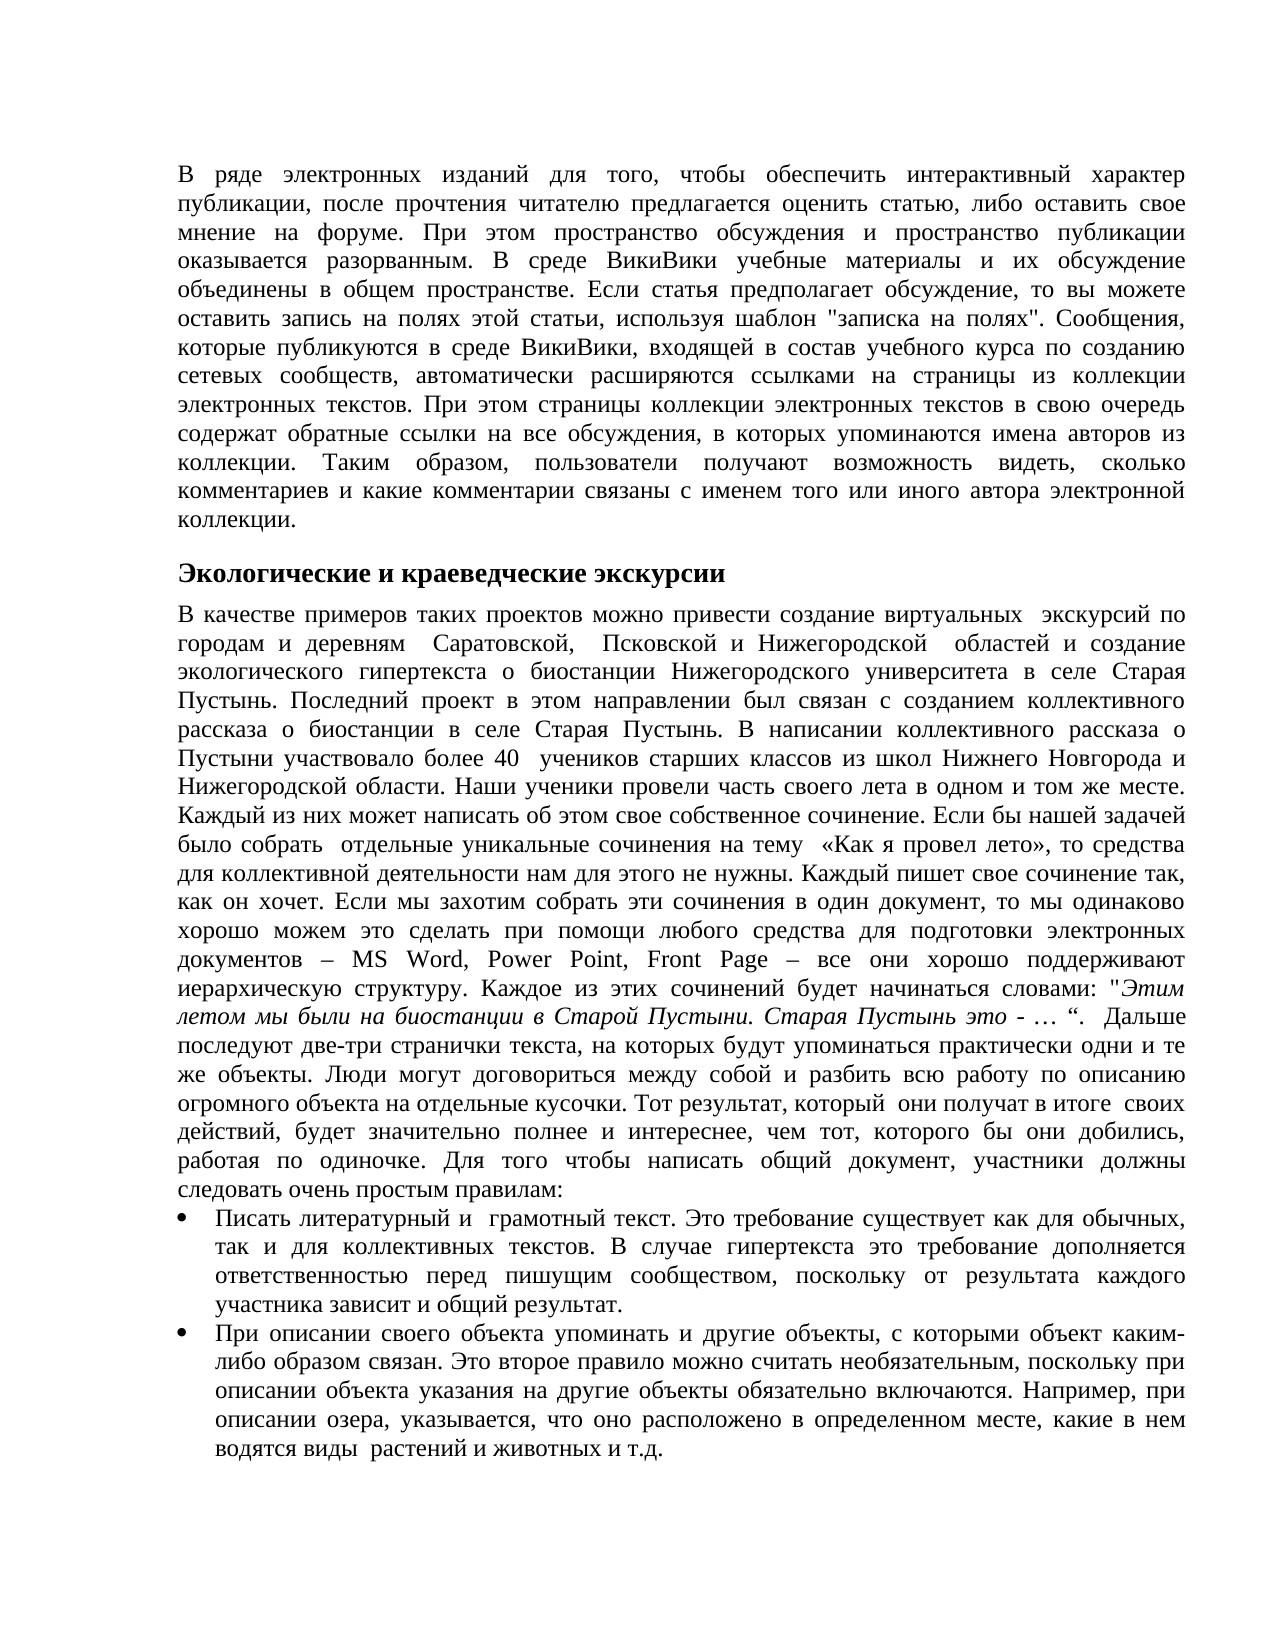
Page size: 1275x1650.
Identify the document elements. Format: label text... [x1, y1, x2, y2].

text В качестве примеров таких проектов можно привести создание виртуальных экскурсий по городам и деревням Саратовской, Псковской и Нижегородской областей и создание экологического гипертекста о биостанции Нижегородского университета в селе Старая Пустынь. Последний проект в этом направлении был связан с созданием коллективного рассказа о биостанции в селе Старая Пустынь. В написании коллективного рассказа о Пустыни участвовало более 40 учеников старших классов из школ Нижнего Новгорода и Нижегородской области. Наши ученики провели часть своего лета в одном и том же месте. Каждый из них может написать об этом свое собственное сочинение. Если бы нашей задачей было собрать отдельные уникальные сочинения на тему «Как я провел лето», то средства для коллективной деятельности нам для этого не нужны. Каждый пишет свое сочинение так, как он хочет. Если мы захотим собрать эти сочинения в один документ, то мы одинаково хорошо можем это сделать при помощи любого средства для подготовки электронных документов – MS Word, Power Point, Front Page – все они хорошо поддерживают иерархическую структуру. Каждое из этих сочинений будет начинаться словами: "Этим летом мы были на биостанции в Старой Пустыни. Старая Пустынь это - … “. Дальше последуют две-три странички текста, на которых будут упоминаться практически одни и те же объекты. Люди могут договориться между собой и разбить всю работу по описанию огромного объекта на отдельные кусочки. Тот результат, который они получат в итоге своих действий, будет значительно полнее и интереснее, чем тот, которого бы они добились, работая по одиночке. Для того чтобы написать общий документ, участники должны следовать очень простым правилам: [177, 599, 1186, 1203]
list При описании своего объекта упоминать и другие объекты, с которыми объект каким-либо образом связан. Это второе правило можно считать необязательным, поскольку при описании объекта указания на другие объекты обязательно включаются. Например, при описании озера, указывается, что оно расположено в определенном месте, какие в нем водятся виды растений и животных и т.д. [177, 1318, 1186, 1461]
text В ряде электронных изданий для того, чтобы обеспечить интерактивный характер публикации, после прочтения читателю предлагается оценить статью, либо оставить свое мнение на форуме. При этом пространство обсуждения и пространство публикации оказывается разорванным. В среде ВикиВики учебные материалы и их обсуждение объединены в общем пространстве. Если статья предполагает обсуждение, то вы можете оставить запись на полях этой статьи, используя шаблон "записка на полях". Сообщения, которые публикуются в среде ВикиВики, входящей в состав учебного курса по созданию сетевых сообществ, автоматически расширяются ссылками на страницы из коллекции электронных текстов. При этом страницы коллекции электронных текстов в свою очередь содержат обратные ссылки на все обсуждения, в которых упоминаются имена авторов из коллекции. Таким образом, пользователи получают возможность видеть, сколько комментариев и какие комментарии связаны с именем того или иного автора электронной коллекции. [177, 159, 1186, 533]
subtitle Экологические и краеведческие экскурсии [177, 556, 1186, 588]
list Писать литературный и грамотный текст. Это требование существует как для обычных, так и для коллективных текстов. В случае гипертекста это требование дополняется ответственностью перед пишущим сообществом, поскольку от результата каждого участника зависит и общий результат. [177, 1203, 1186, 1318]
